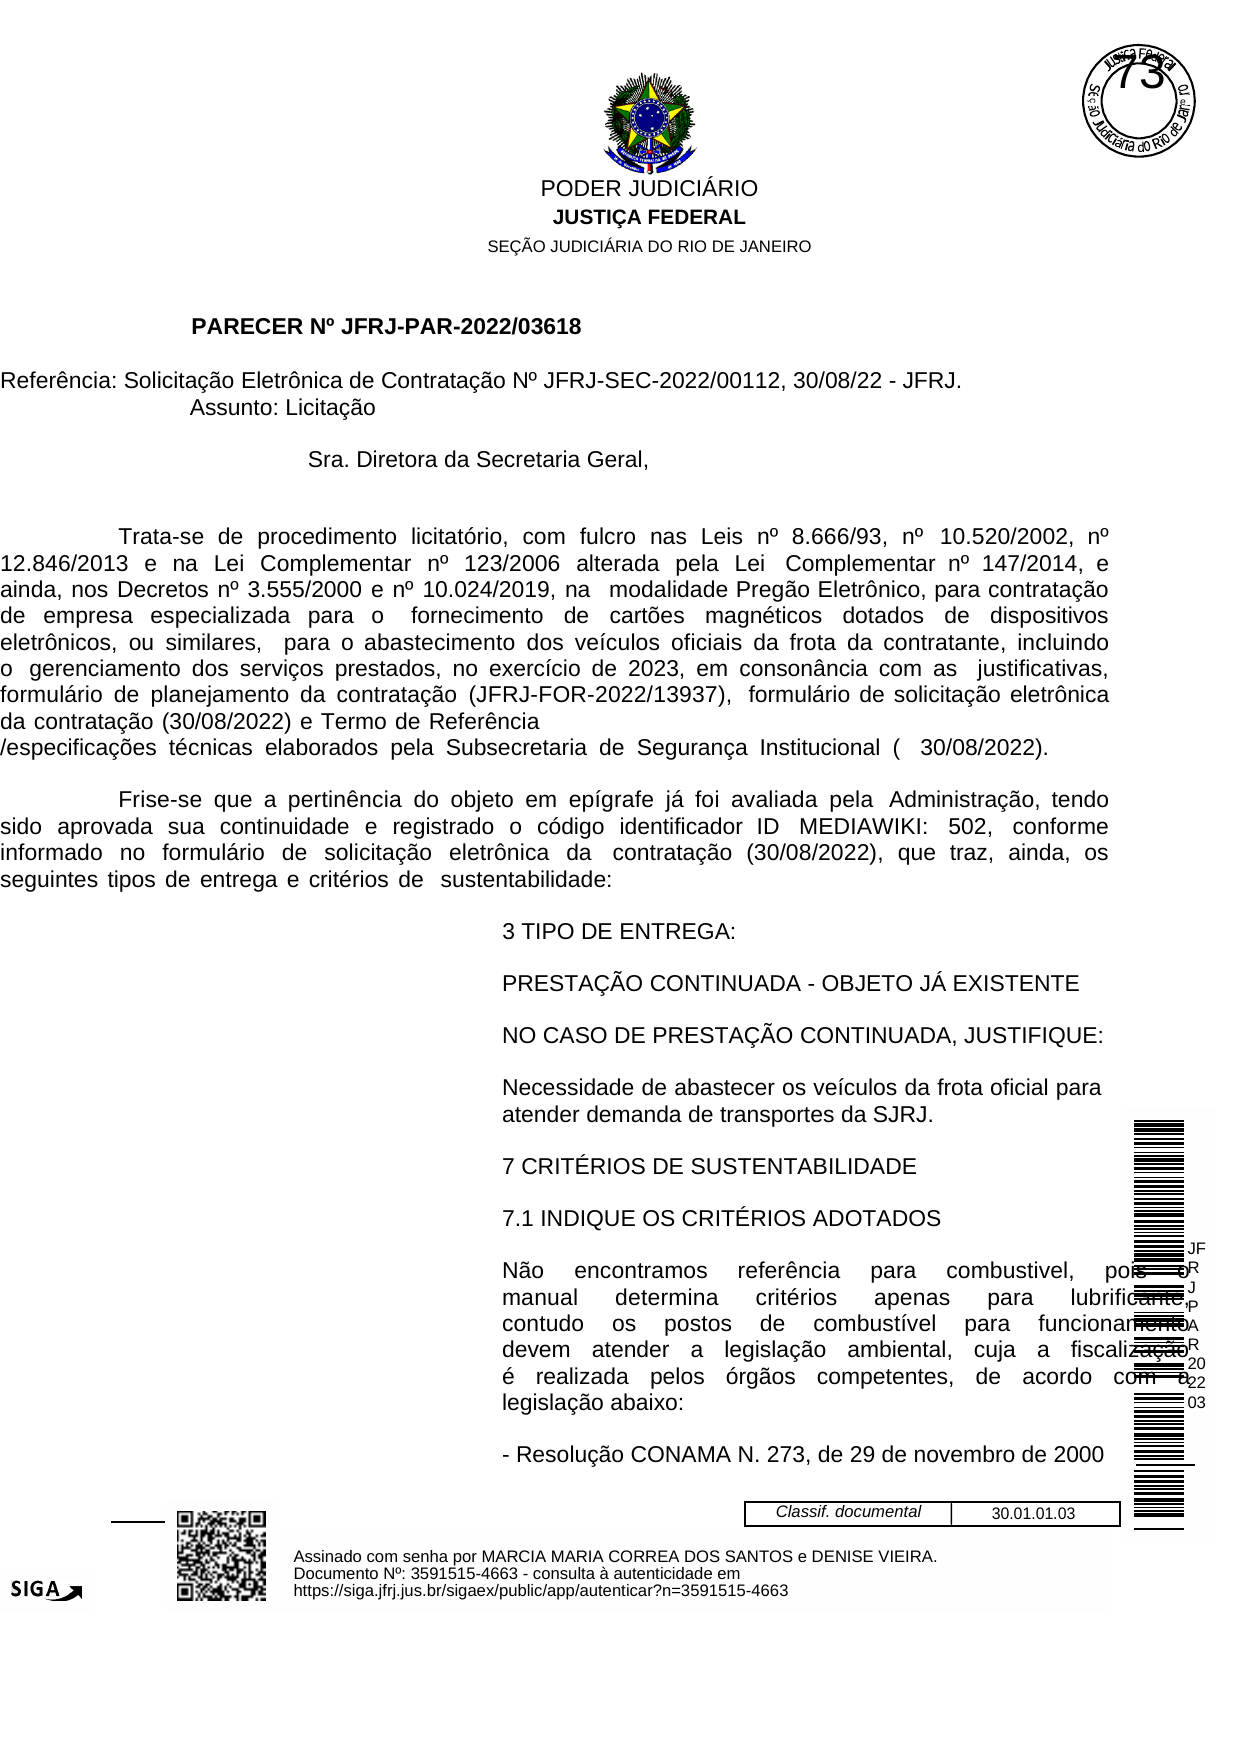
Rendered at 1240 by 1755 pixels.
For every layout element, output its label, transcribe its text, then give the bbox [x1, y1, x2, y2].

text Sra. Diretora da Secretaria Geral, [308, 446, 1239, 472]
text Assunto: Licitação [189, 393, 1239, 420]
text PRESTAÇÃO CONTINUADA - OBJETO JÁ EXISTENTE NO CASO DE PRESTAÇÃO CONTINUADA, JUSTIFIQUE: [502, 970, 1106, 1048]
text PODER JUDICIÁRIO [219, 175, 1080, 202]
text ç [1088, 98, 1099, 106]
text 3 TIPO DE ENTREGA: [501, 918, 737, 944]
text JFRJPAR202203618A [1187, 1239, 1206, 1411]
text Necessidade de abastecer os veículos da frota oficial para atender demanda de transportes da SJRJ. [502, 1074, 1106, 1127]
text /especificações técnicas elaborados pela Subsecretaria de Segurança Institucional ( 30/08/2022). [0, 734, 1106, 761]
text SEÇÃO JUDICIÁRIA DO RIO DE JANEIRO [219, 237, 1080, 256]
text 7 CRITÉRIOS DE SUSTENTABILIDADE [502, 1153, 1122, 1179]
text - Resolução CONAMA N. 273, de 29 de novembro de 2000 [502, 1441, 1122, 1468]
text Referência: Solicitação Eletrônica de Contratação Nº JFRJ-SEC-2022/00112, 30/08/22 - JFRJ. [0, 367, 1106, 393]
text e [1180, 96, 1192, 105]
text Trata-se de procedimento licitatório, com fulcro nas Leis nº 8.666/93, nº 10.520/2002, nº 12.846/2013 e na Lei Complementar nº 123/2006 alterada pela Lei Complementar nº 147/2014, e ainda, nos Decretos nº 3.555/2000 e nº 10.024/2019, na modalidade Pregão Eletrônico, para contratação de empresa especializada para o fornecimento de cartões magnéticos dotados de dispositivos eletrônicos, ou similares, para o abastecimento dos veículos oficiais da frota da contratante, incluindo o gerenciamento dos serviços prestados, no exercício de 2023, em consonância com as justificativas, formulário de planejamento da contratação (JFRJ-FOR-2022/13937), formulário de solicitação eletrônica da contratação (30/08/2022) e Termo de Referência [0, 523, 1109, 734]
text JUSTIÇA FEDERAL [219, 205, 1080, 229]
text Não encontramos referência para combustivel, pois o manual determina critérios apenas para lubrificante, contudo os postos de combustível para funcionamento devem atender a legislação ambiental, cuja a fiscalização é realizada pelos órgãos competentes, de acordo com a legislação abaixo: [502, 1257, 1122, 1415]
text 7.1 INDIQUE OS CRITÉRIOS ADOTADOS [502, 1205, 1122, 1231]
text Frise-se que a pertinência do objeto em epígrafe já foi avaliada pela Administração, tendo sido aprovada sua continuidade e registrado o código identificador ID MEDIAWIKI: 502, conforme informado no formulário de solicitação eletrônica da contratação (30/08/2022), que traz, ainda, os seguintes tipos de entrega e critérios de sustentabilidade: [0, 786, 1109, 892]
subtitle PARECER Nº JFRJ-PAR-2022/03618 [191, 313, 1239, 339]
